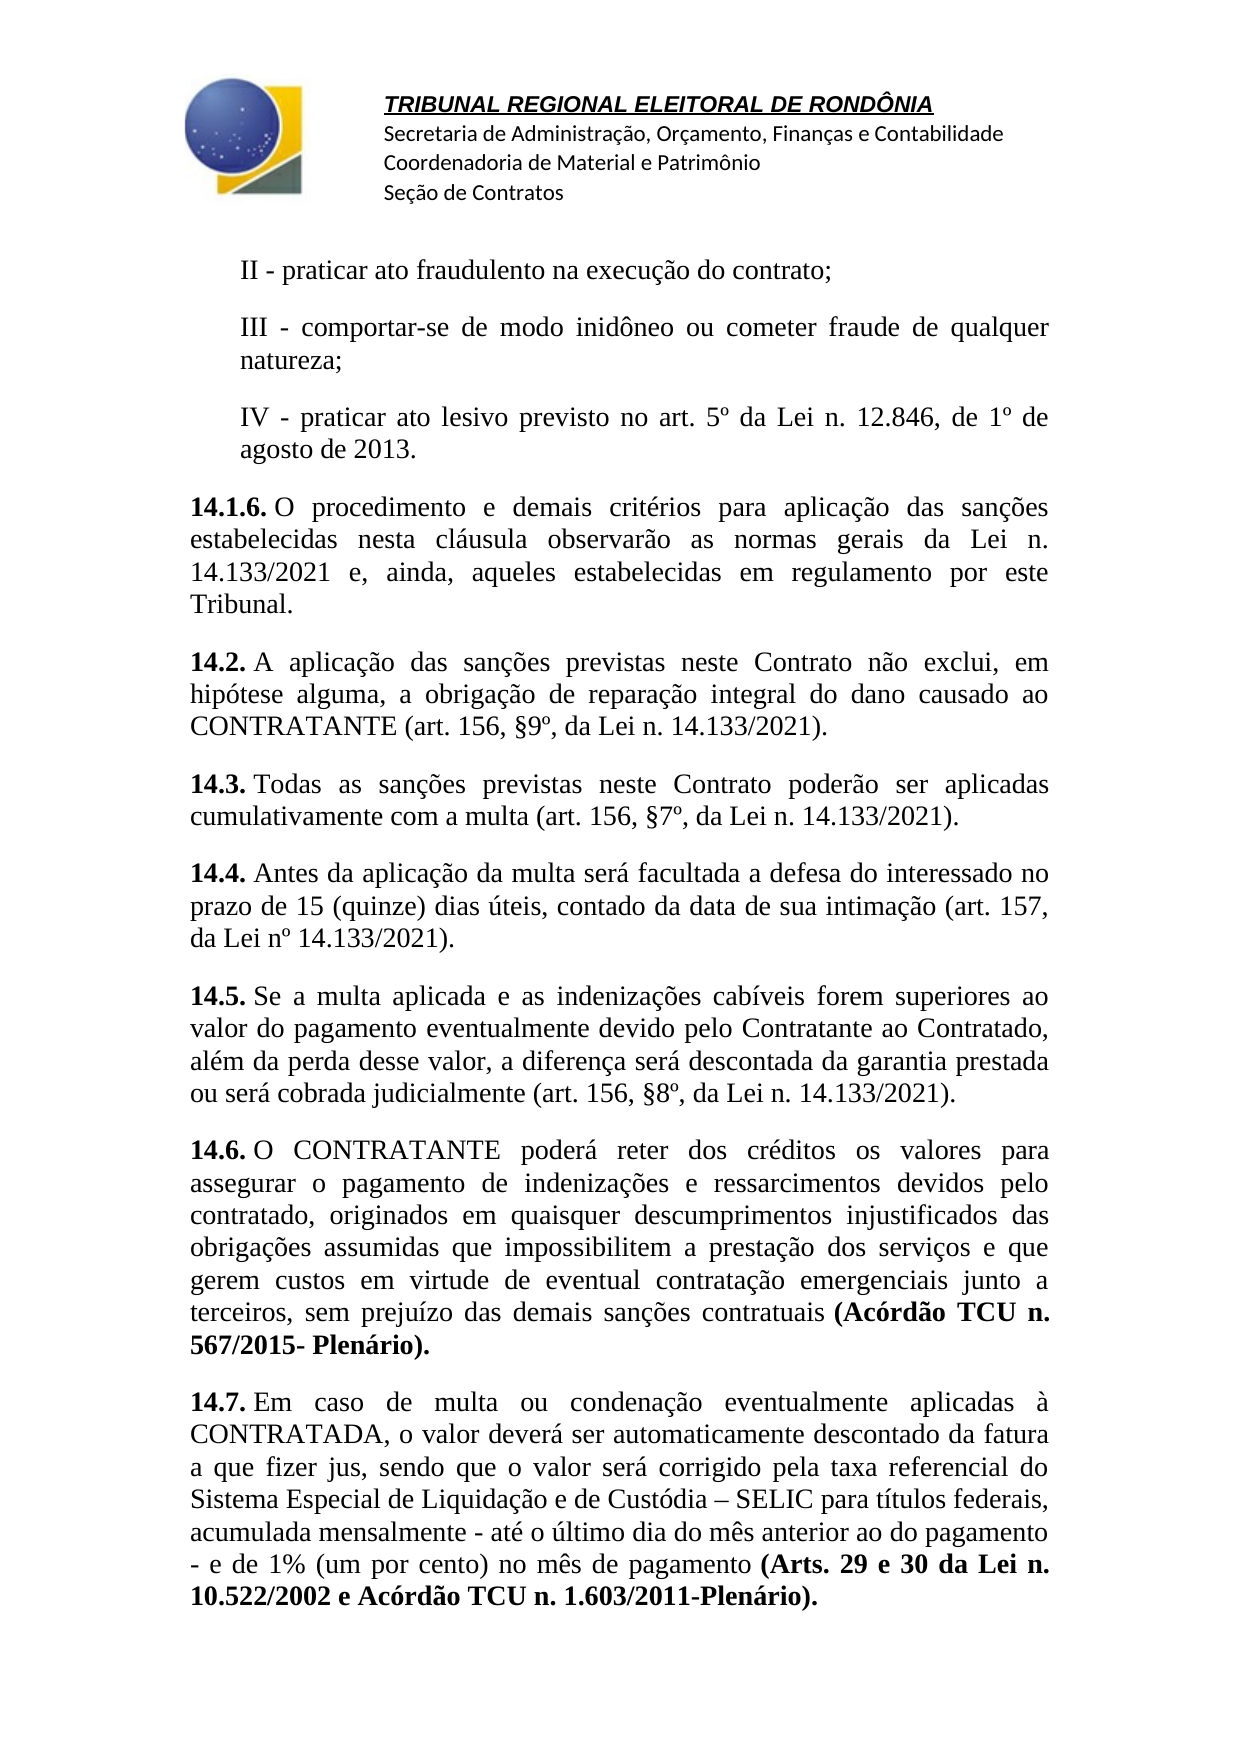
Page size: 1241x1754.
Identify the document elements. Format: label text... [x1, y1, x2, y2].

text 14.1.6. O procedimento e demais critérios para aplicação das sanções estabelecidas nesta cláusula observarão as normas gerais da Lei n. 14.133/2021 e, ainda, aqueles estabelecidas em regulamento por este Tribunal. [190, 490, 1051, 619]
text 14.6. O CONTRATANTE poderá reter dos créditos os valores para assegurar o pagamento de indenizações e ressarcimentos devidos pelo contratado, originados em quaisquer descumprimentos injustificados das obrigações assumidas que impossibilitem a prestação dos serviços e que gerem custos em virtude de eventual contratação emergenciais junto a terceiros, sem prejuízo das demais sanções contratuais (Acórdão TCU n. 567/2015- Plenário). [190, 1133, 1051, 1360]
text 14.7. Em caso de multa ou condenação eventualmente aplicadas à CONTRATADA, o valor deverá ser automaticamente descontado da fatura a que fizer jus, sendo que o valor será corrigido pela taxa referencial do Sistema Especial de Liquidação e de Custódia – SELIC para títulos federais, acumulada mensalmente - até o último dia do mês anterior ao do pagamento - e de 1% (um por cento) no mês de pagamento (Arts. 29 e 30 da Lei n. 10.522/2002 e Acórdão TCU n. 1.603/2011-Plenário). [190, 1385, 1051, 1612]
text IV - praticar ato lesivo previsto no art. 5º da Lei n. 12.846, de 1º de agosto de 2013. [240, 400, 1051, 465]
text 14.5. Se a multa aplicada e as indenizações cabíveis forem superiores ao valor do pagamento eventualmente devido pelo Contratante ao Contratado, além da perda desse valor, a diferença será descontada da garantia prestada ou será cobrada judicialmente (art. 156, §8º, da Lei n. 14.133/2021). [190, 979, 1051, 1108]
text 14.3. Todas as sanções previstas neste Contrato poderão ser aplicadas cumulativamente com a multa (art. 156, §7º, da Lei n. 14.133/2021). [190, 767, 1051, 832]
text 14.4. Antes da aplicação da multa será facultada a defesa do interessado no prazo de 15 (quinze) dias úteis, contado da data de sua intimação (art. 157, da Lei nº 14.133/2021). [190, 857, 1051, 954]
text III - comportar-se de modo inidôneo ou cometer fraude de qualquer natureza; [240, 310, 1051, 375]
text II - praticar ato fraudulento na execução do contrato; [240, 253, 1051, 285]
text 14.2. A aplicação das sanções previstas neste Contrato não exclui, em hipótese alguma, a obrigação de reparação integral do dano causado ao CONTRATANTE (art. 156, §9º, da Lei n. 14.133/2021). [190, 644, 1051, 742]
